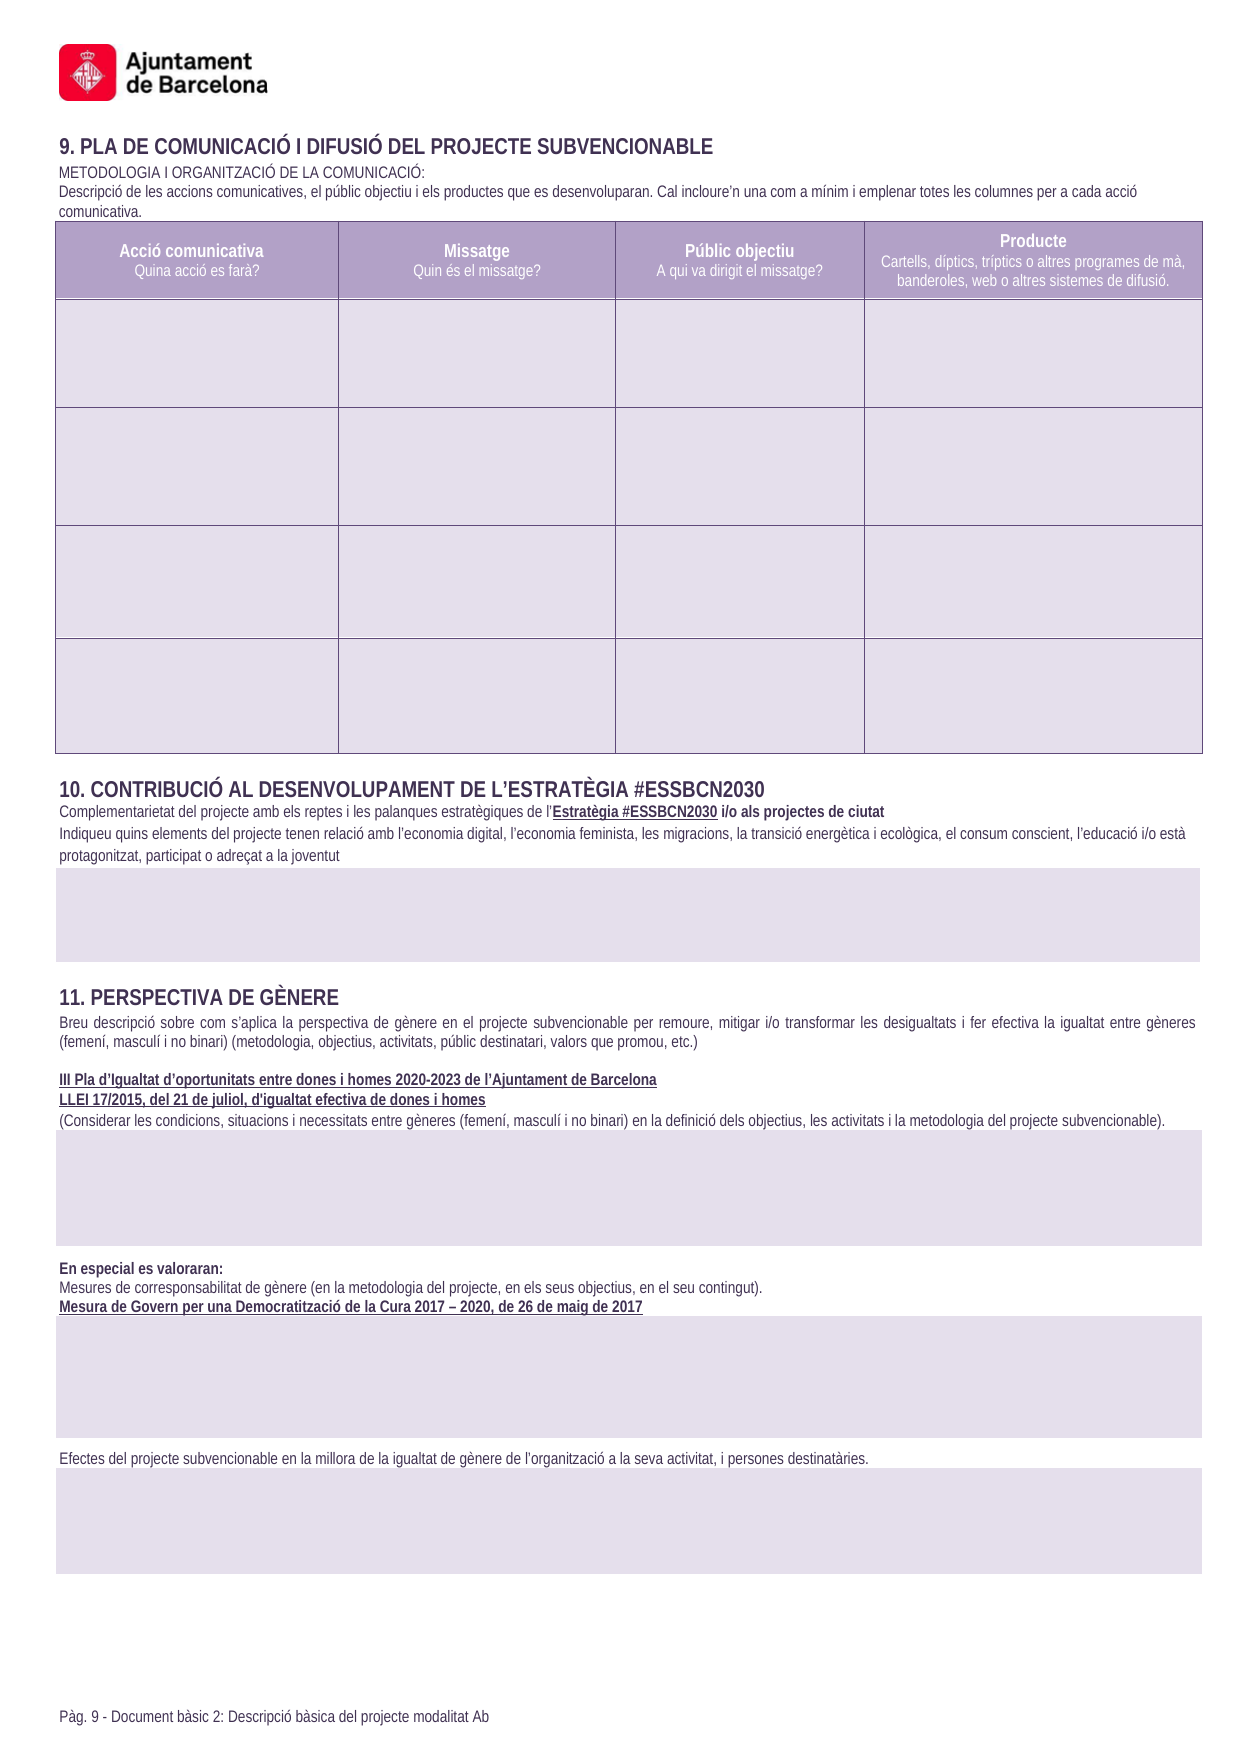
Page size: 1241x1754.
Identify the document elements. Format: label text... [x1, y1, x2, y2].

table_cell [616, 300, 864, 407]
table_cell [865, 639, 1202, 753]
table_header Breu descripció sobre com s’aplica la perspectiva de gènere en el projecte subvencionable per remoure, mitigar i/o transformar les desigualtats i fer efectiva la igualtat entre gèneres (femení, masculí i no binari) (metodologia, objectius, activitats, públic destinatari, valors que promou, etc.) III Pla d’Igualtat d’oportunitats entre dones i homes 2020-2023 de l’Ajuntament de Barcelona LLEI 17/2015, del 21 de juliol, d'igualtat efectiva de dones i homes [56, 1010, 1202, 1111]
table_cell [56, 868, 1200, 962]
table_cell [616, 639, 864, 753]
table_cell [865, 408, 1202, 525]
picture [59, 44, 268, 101]
table_cell Acció comunicativa Quina acció es farà? [56, 222, 338, 298]
table_cell [56, 639, 338, 753]
table_cell Missatge Quin és el missatge? [339, 222, 615, 298]
table_cell [339, 300, 615, 407]
table_cell [56, 408, 338, 525]
table_cell [56, 1316, 1202, 1438]
text 11. PERSPECTIVA DE GÈNERE [59, 983, 1159, 1010]
table_cell [865, 526, 1202, 637]
table_header Complementarietat del projecte amb els reptes i les palanques estratègiques de l’Estratègia #ESSBCN2030 i/o als projectes de ciutat Indiqueu quins elements del projecte tenen relació amb l’economia digital, l’economia feminista, les migracions, la transició energètica i ecològica, el consum conscient, l’educació i/o està protagonitzat, participat o adreçat a la joventut [56, 802, 1200, 867]
text 9. PLA DE COMUNICACIÓ I DIFUSIÓ DEL PROJECTE SUBVENCIONABLE [59, 133, 1159, 159]
table_cell (Considerar les condicions, situacions i necessitats entre gèneres (femení, masculí i no binari) en la definició dels objectius, les activitats i la metodologia del projecte subvencionable). [56, 1111, 1202, 1130]
table_cell [616, 526, 864, 637]
table_cell [56, 300, 338, 407]
table_cell [56, 1130, 1202, 1246]
table_cell [56, 526, 338, 637]
table_cell [339, 408, 615, 525]
table_cell [339, 639, 615, 753]
table_cell Descripció de les accions comunicatives, el públic objectiu i els productes que es desenvoluparan. Cal incloure’n una com a mínim i emplenar totes les columnes per a cada acció comunicativa. [56, 182, 1202, 221]
table_cell [339, 526, 615, 637]
table_header METODOLOGIA I ORGANITZACIÓ DE LA COMUNICACIÓ: [56, 159, 1202, 182]
table_cell En especial es valoraran: Mesures de corresponsabilitat de gènere (en la metodologia del projecte, en els seus objectius, en el seu contingut). Mesura de Govern per una Democratització de la Cura 2017 – 2020, de 26 de maig de 2017 [56, 1246, 1202, 1316]
table_cell Públic objectiu A qui va dirigit el missatge? [616, 222, 864, 298]
table_cell [616, 408, 864, 525]
table_cell Producte Cartells, díptics, tríptics o altres programes de mà, banderoles, web o altres sistemes de difusió. [865, 222, 1202, 298]
table_cell Efectes del projecte subvencionable en la millora de la igualtat de gènere de l’organització a la seva activitat, i persones destinatàries. [56, 1438, 1202, 1468]
table_cell [56, 1468, 1202, 1574]
text 10. CONTRIBUCIÓ AL DESENVOLUPAMENT DE L’ESTRATÈGIA #ESSBCN2030 [59, 776, 1159, 802]
table_cell [865, 300, 1202, 407]
